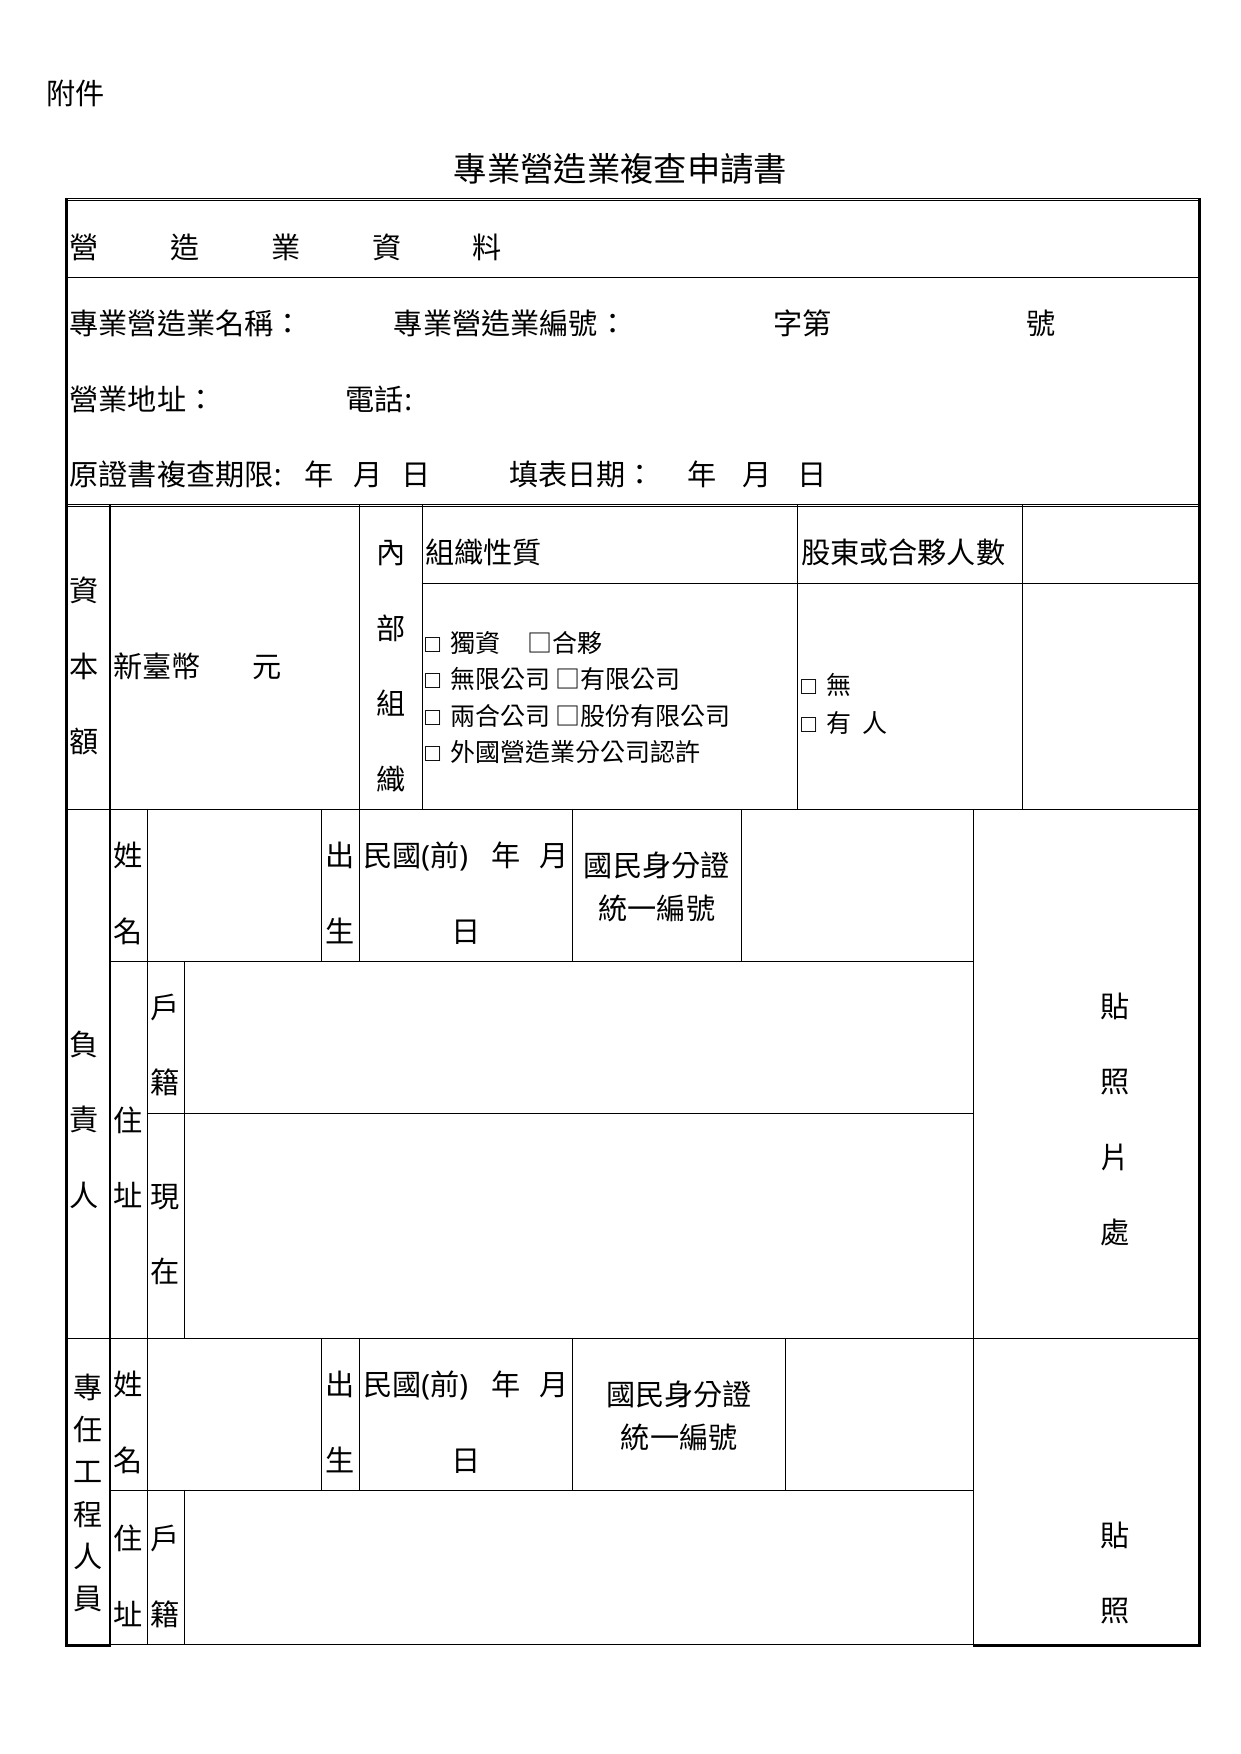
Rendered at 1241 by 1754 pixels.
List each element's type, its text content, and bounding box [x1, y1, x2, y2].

text 專業營造業複查申請書 [46, 123, 1194, 198]
table_cell [185, 1114, 973, 1338]
table_cell 資 本 額 [68, 507, 109, 809]
table_cell 出生 [322, 810, 359, 961]
table_cell 國民身分證統一編號 [573, 810, 741, 961]
table_cell [185, 1491, 973, 1644]
table_cell 組織性質 [423, 507, 797, 583]
table_cell 國民身分證 統一編號 [573, 1339, 785, 1490]
table_cell 住 址 [111, 962, 147, 1338]
text 附件 [46, 47, 1194, 123]
table_cell 無 有 人 [798, 584, 1022, 809]
table_cell [742, 810, 973, 961]
table_cell [185, 962, 973, 1113]
table_cell 股東或合夥人數 [798, 507, 1022, 583]
table_cell 內部組織 [360, 507, 422, 809]
table_cell 專任工程人員 [68, 1339, 109, 1644]
table_cell 獨資 □合夥 無限公司 □有限公司 兩合公司 □股份有限公司 外國營造業分公司認許 [423, 584, 797, 809]
table_cell 戶籍 [148, 962, 184, 1113]
table_cell 貼 照 片 處 [974, 1339, 1198, 1644]
table_cell 民國(前) 年 月 日 [360, 810, 572, 961]
table_cell 姓名 [111, 810, 147, 961]
table_cell 現在 [148, 1114, 184, 1338]
table_header 營 造 業 資 料 [68, 201, 1198, 277]
table_cell [1023, 584, 1198, 809]
table_cell 出生 [322, 1339, 359, 1490]
table_cell 新臺幣 元 [111, 507, 359, 809]
table_cell 負 責 人 [68, 810, 109, 1338]
table_cell [148, 1339, 321, 1490]
table_cell 住 址 [111, 1491, 147, 1644]
table_cell 貼 照 片 處 [974, 810, 1198, 1338]
table_cell 民國(前) 年 月 日 [360, 1339, 572, 1490]
table_cell 戶籍 [148, 1491, 184, 1644]
table_cell [786, 1339, 973, 1490]
table_cell [1023, 507, 1198, 583]
table_cell [148, 810, 321, 961]
table_cell 姓名 [111, 1339, 147, 1490]
table_cell 專業營造業名稱： 專業營造業編號： 字第 號 營業地址： 電話: 原證書複查期限: 年 月 日 填表日期： 年 月 日 [68, 278, 1198, 504]
